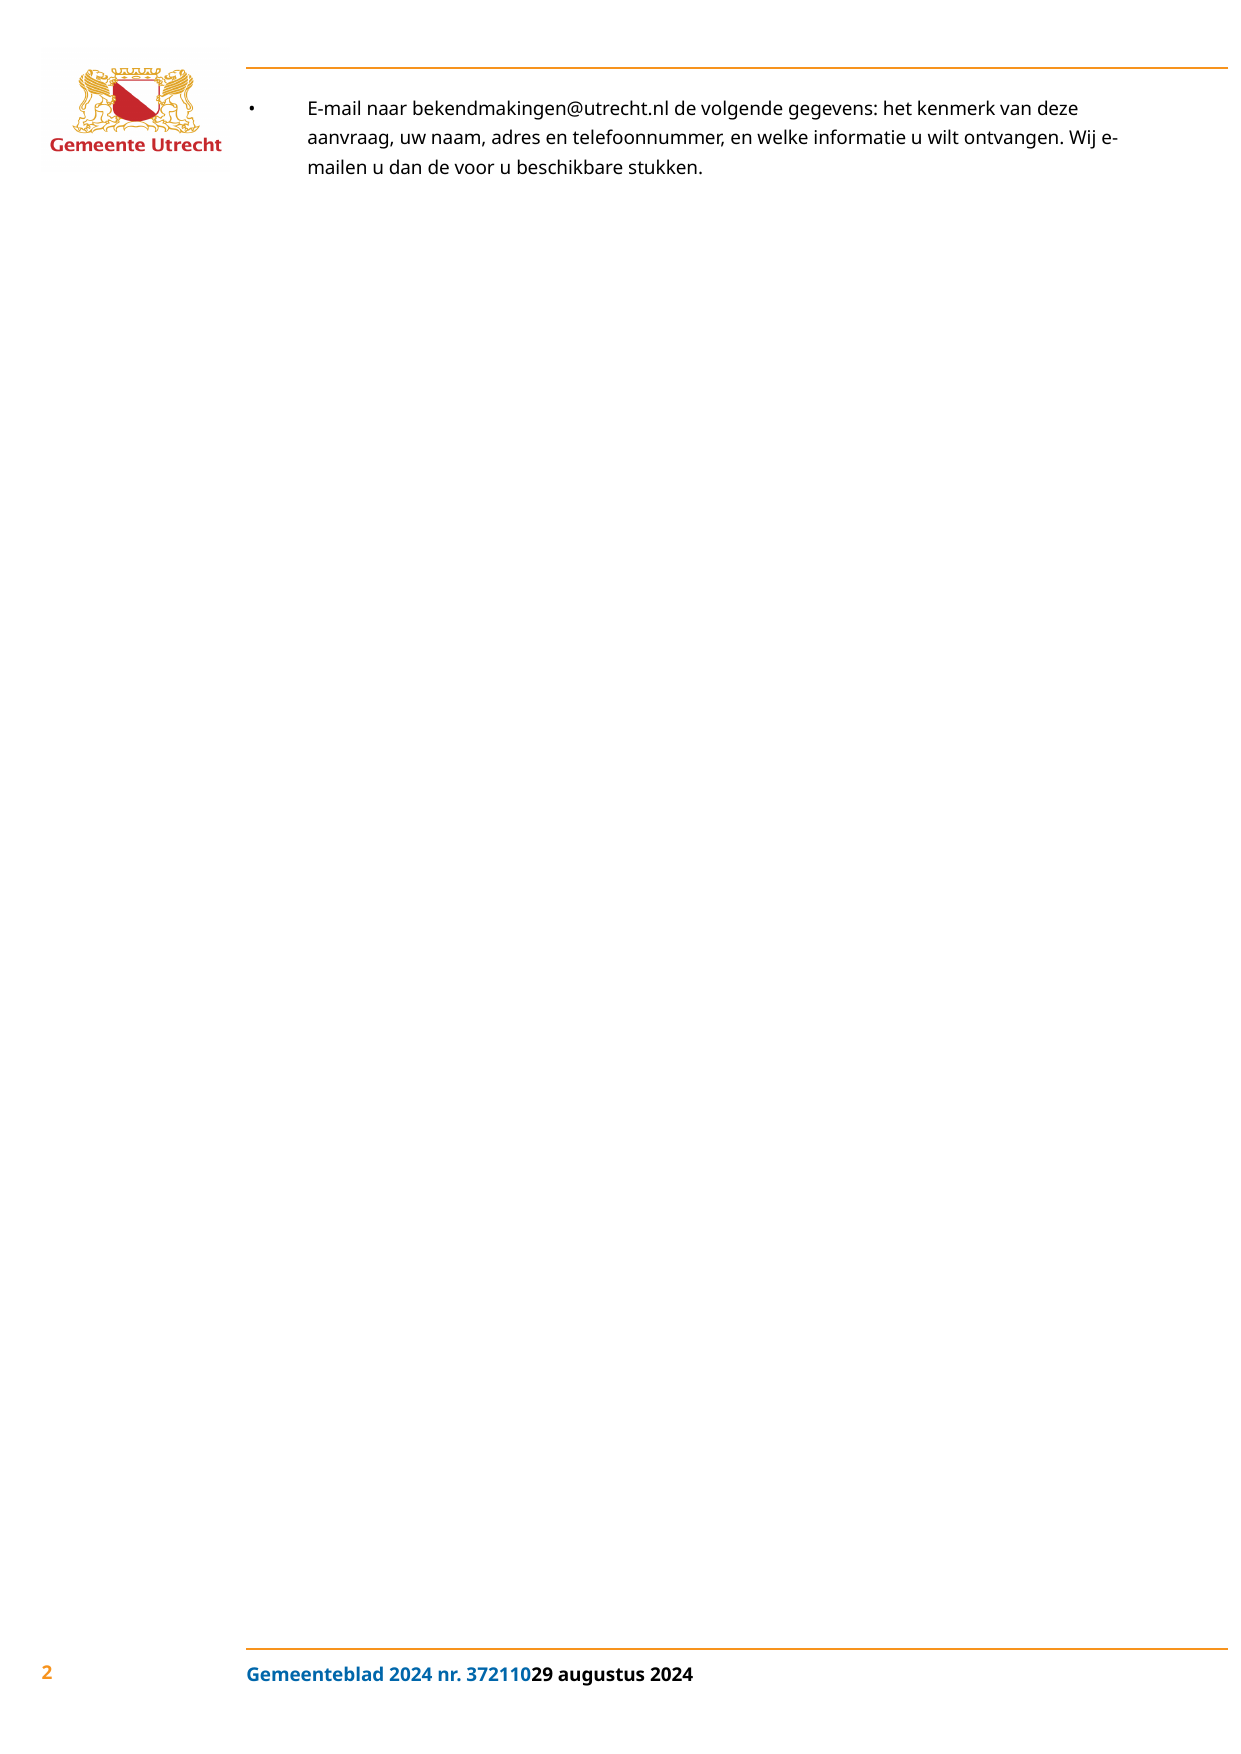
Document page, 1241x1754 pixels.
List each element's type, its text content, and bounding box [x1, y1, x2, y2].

list E-mail naar bekendmakingen@utrecht.nl de volgende gegevens: het kenmerk van deze aanvraag, uw naam, adres en telefoonnummer, en welke informatie u wilt ontvangen. Wij e-mailen u dan de voor u beschikbare stukken. [248, 95, 1152, 180]
picture [41, 47, 231, 172]
